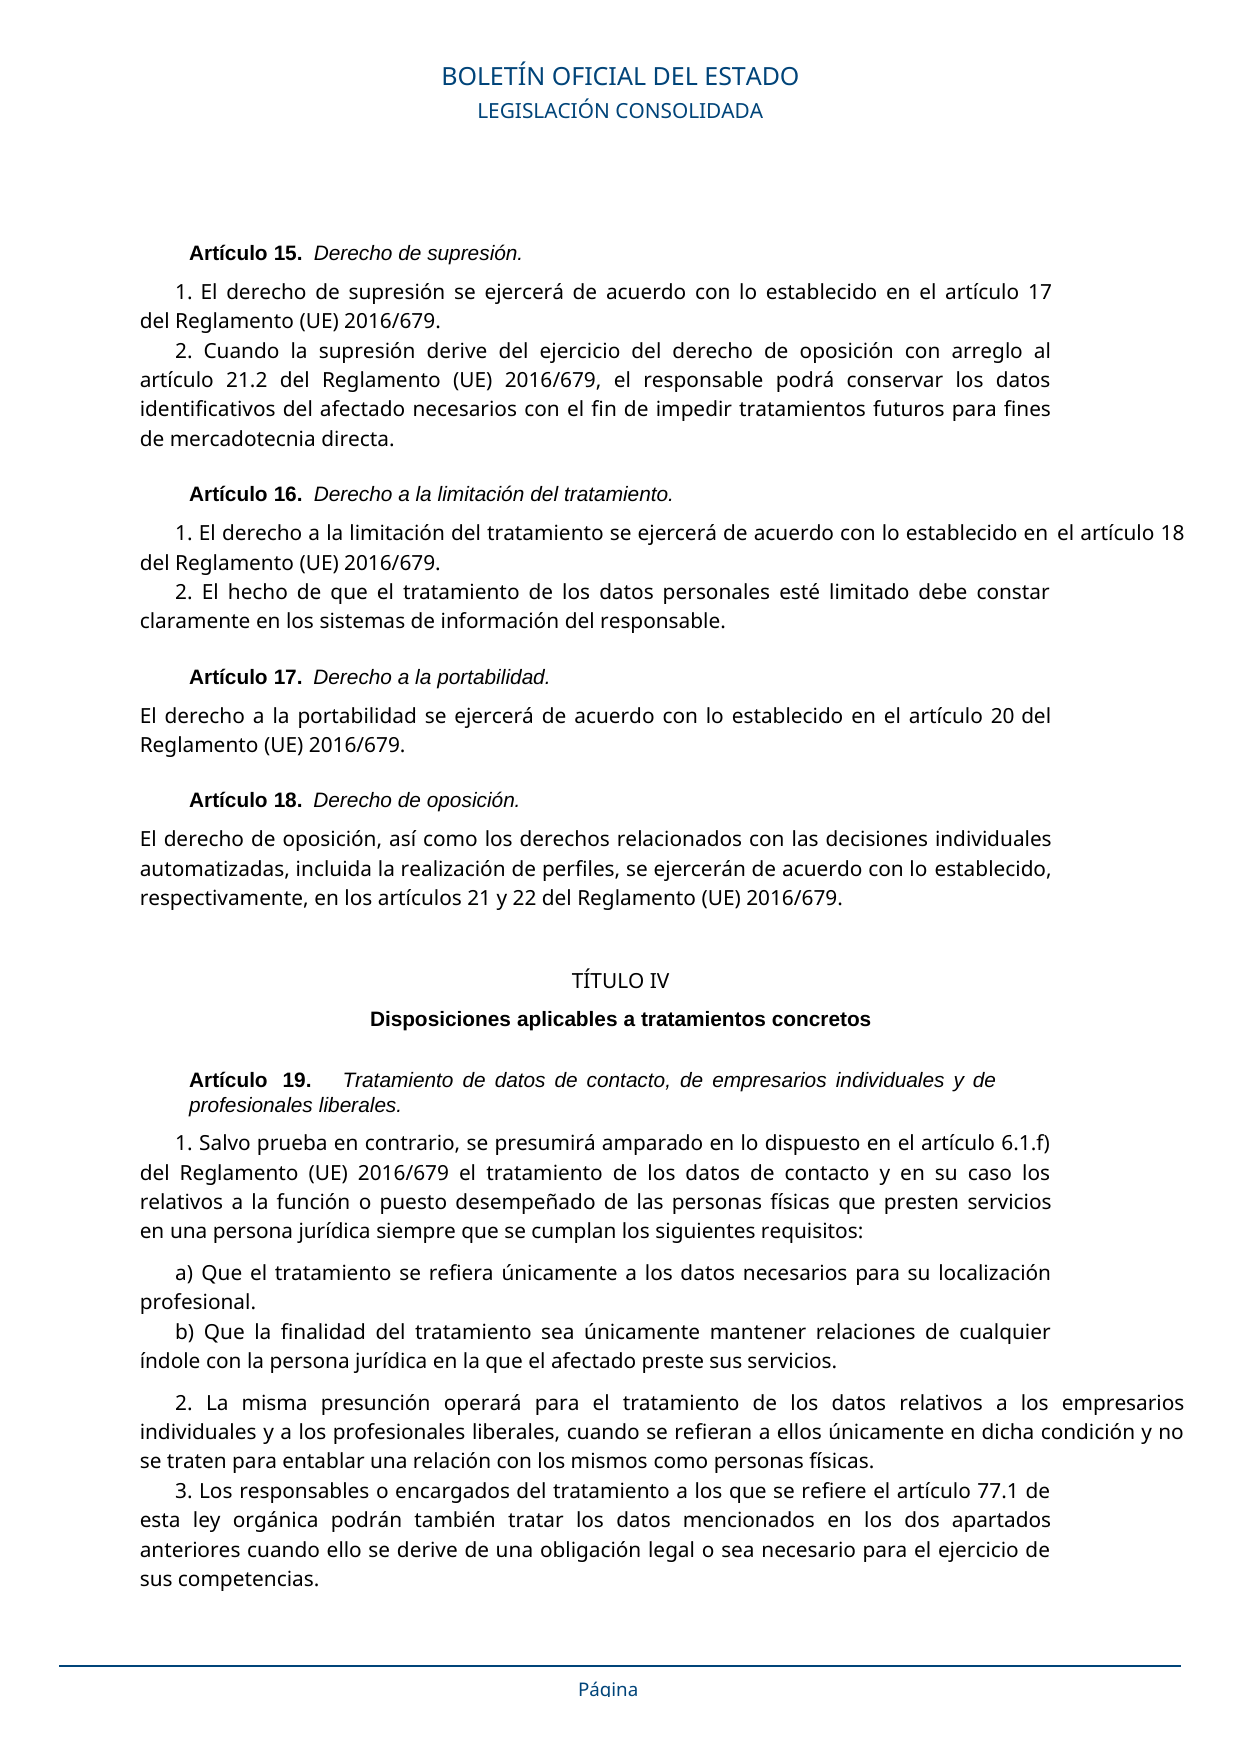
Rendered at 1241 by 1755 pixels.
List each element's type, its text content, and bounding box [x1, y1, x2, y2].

text El derecho de oposición, así como los derechos relacionados con las decisiones individuales automatizadas, incluida la realización de perfiles, se ejercerán de acuerdo con lo establecido, respectivamente, en los artículos 21 y 22 del Reglamento (UE) 2016/679. [139, 824, 1052, 911]
text Artículo 16. Derecho a la limitación del tratamiento. [189, 482, 1184, 506]
text El derecho a la portabilidad se ejercerá de acuerdo con lo establecido en el artículo 20 del Reglamento (UE) 2016/679. [139, 701, 1051, 758]
list El derecho de supresión se ejercerá de acuerdo con lo establecido en el artículo 17 del Reglamento (UE) 2016/679. [139, 277, 1052, 335]
list Que el tratamiento se refiera únicamente a los datos necesarios para su localización profesional. [139, 1258, 1052, 1316]
text Artículo 18. Derecho de oposición. [189, 788, 1184, 812]
list La misma presunción operará para el tratamiento de los datos relativos a los empresarios individuales y a los profesionales liberales, cuando se refieran a ellos únicamente en dicha condición y no se traten para entablar una relación con los mismos como personas físicas. [139, 1388, 1184, 1475]
list Cuando la supresión derive del ejercicio del derecho de oposición con arreglo al artículo 21.2 del Reglamento (UE) 2016/679, el responsable podrá conservar los datos identificativos del afectado necesarios con el fin de impedir tratamientos futuros para fines de mercadotecnia directa. [139, 336, 1052, 452]
list Que la finalidad del tratamiento sea únicamente mantener relaciones de cualquier índole con la persona jurídica en la que el afectado preste sus servicios. [139, 1317, 1052, 1375]
text TÍTULO IV [373, 966, 868, 994]
subtitle Disposiciones aplicables a tratamientos concretos [320, 1007, 921, 1031]
list Los responsables o encargados del tratamiento a los que se refiere el artículo 77.1 de esta ley orgánica podrán también tratar los datos mencionados en los dos apartados anteriores cuando ello se derive de una obligación legal o sea necesario para el ejercicio de sus competencias. [139, 1476, 1052, 1593]
list Salvo prueba en contrario, se presumirá amparado en lo dispuesto en el artículo 6.1.f) del Reglamento (UE) 2016/679 el tratamiento de los datos de contacto y en su caso los relativos a la función o puesto desempeñado de las personas físicas que presten servicios en una persona jurídica siempre que se cumplan los siguientes requisitos: [139, 1128, 1052, 1244]
text Artículo 17. Derecho a la portabilidad. [189, 664, 1184, 688]
text Artículo 15. Derecho de supresión. [189, 241, 1184, 265]
list El hecho de que el tratamiento de los datos personales esté limitado debe constar claramente en los sistemas de información del responsable. [139, 577, 1052, 635]
text Artículo 19. Tratamiento de datos de contacto, de empresarios individuales y de profesionales liberales. [189, 1068, 1052, 1116]
list El derecho a la limitación del tratamiento se ejercerá de acuerdo con lo establecido en el artículo 18 del Reglamento (UE) 2016/679. [139, 518, 1184, 576]
